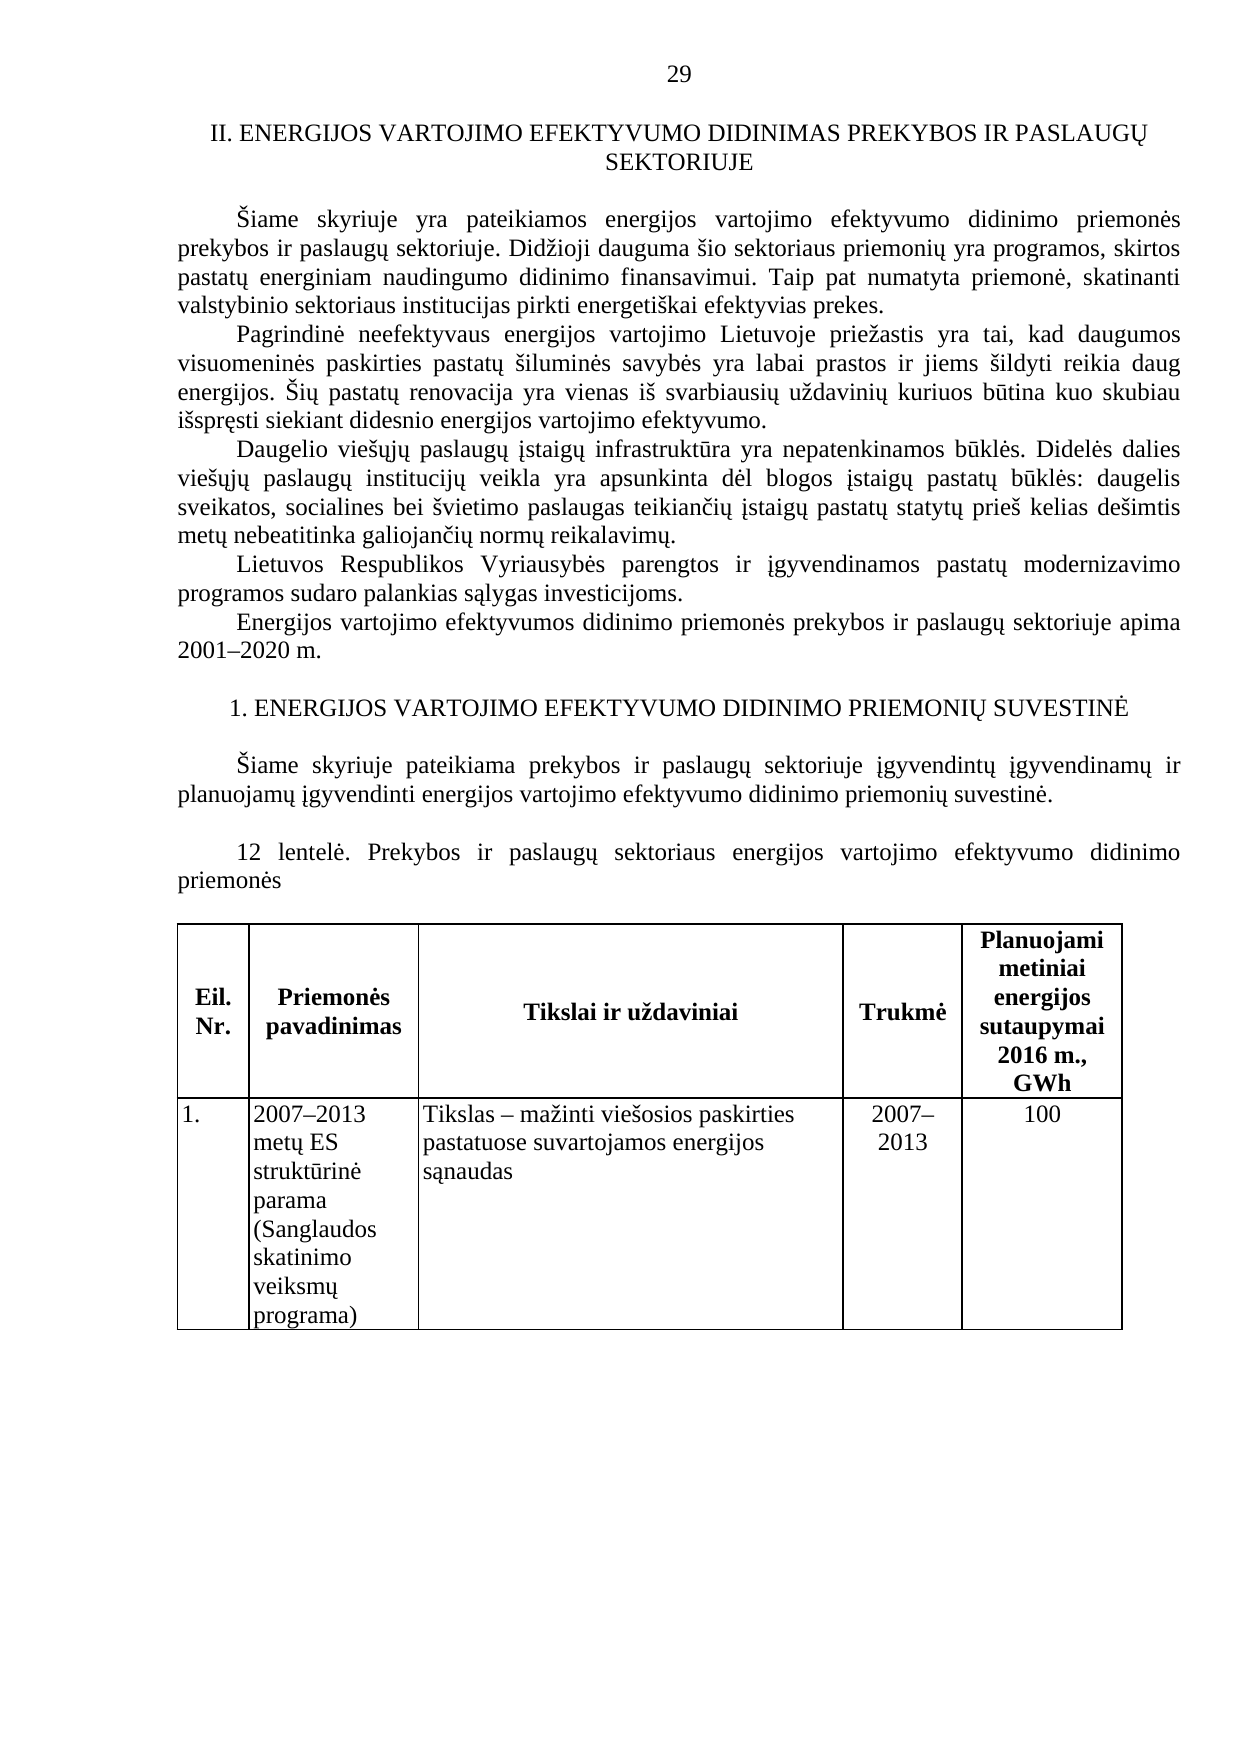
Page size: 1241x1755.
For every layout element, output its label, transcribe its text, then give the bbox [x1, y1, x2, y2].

table_header Tikslai ir uždaviniai [419, 925, 842, 1097]
text Šiame skyriuje pateikiama prekybos ir paslaugų sektoriuje įgyvendintų įgyvendinamų ir planuojamų įgyvendinti energijos vartojimo efektyvumo didinimo priemonių suvestinė. [177, 751, 1181, 808]
table_header Trukmė [844, 925, 961, 1097]
text Pagrindinė neefektyvaus energijos vartojimo Lietuvoje priežastis yra tai, kad daugumos visuomeninės paskirties pastatų šiluminės savybės yra labai prastos ir jiems šildyti reikia daug energijos. Šių pastatų renovacija yra vienas iš svarbiausių uždavinių kuriuos būtina kuo skubiau išspręsti siekiant didesnio energijos vartojimo efektyvumo. [177, 319, 1181, 434]
text Energijos vartojimo efektyvumos didinimo priemonės prekybos ir paslaugų sektoriuje apima 2001–2020 m. [177, 607, 1181, 664]
text II. ENERGIJOS VARTOJIMO EFEKTYVUMO DIDINIMAS PREKYBOS IR PASLAUGŲ SEKTORIUJE [177, 118, 1181, 176]
text Lietuvos Respublikos Vyriausybės parengtos ir įgyvendinamos pastatų modernizavimo programos sudaro palankias sąlygas investicijoms. [177, 549, 1181, 607]
table_header Planuojami metiniai energijos sutaupymai 2016 m., GWh [963, 925, 1121, 1097]
text 1. ENERGIJOS VARTOJIMO EFEKTYVUMO DIDINIMO PRIEMONIŲ SUVESTINĖ [177, 693, 1181, 722]
table_cell 2007–2013 [844, 1099, 961, 1329]
table_header Priemonės pavadinimas [250, 925, 418, 1097]
table_cell 2007–2013 metų ES struktūrinė parama (Sanglaudos skatinimo veiksmų programa) [250, 1099, 418, 1329]
table_cell Tikslas – mažinti viešosios paskirties pastatuose suvartojamos energijos sąnaudas [419, 1099, 842, 1329]
text 12 lentelė. Prekybos ir paslaugų sektoriaus energijos vartojimo efektyvumo didinimo priemonės [177, 837, 1181, 894]
table_cell 100 [963, 1099, 1121, 1329]
table_header Eil. Nr. [178, 925, 248, 1097]
table_cell 1. [178, 1099, 248, 1329]
text Šiame skyriuje yra pateikiamos energijos vartojimo efektyvumo didinimo priemonės prekybos ir paslaugų sektoriuje. Didžioji dauguma šio sektoriaus priemonių yra programos, skirtos pastatų energiniam naudingumo didinimo finansavimui. Taip pat numatyta priemonė, skatinanti valstybinio sektoriaus institucijas pirkti energetiškai efektyvias prekes. [177, 204, 1181, 319]
text Daugelio viešųjų paslaugų įstaigų infrastruktūra yra nepatenkinamos būklės. Didelės dalies viešųjų paslaugų institucijų veikla yra apsunkinta dėl blogos įstaigų pastatų būklės: daugelis sveikatos, socialines bei švietimo paslaugas teikiančių įstaigų pastatų statytų prieš kelias dešimtis metų nebeatitinka galiojančių normų reikalavimų. [177, 434, 1181, 549]
